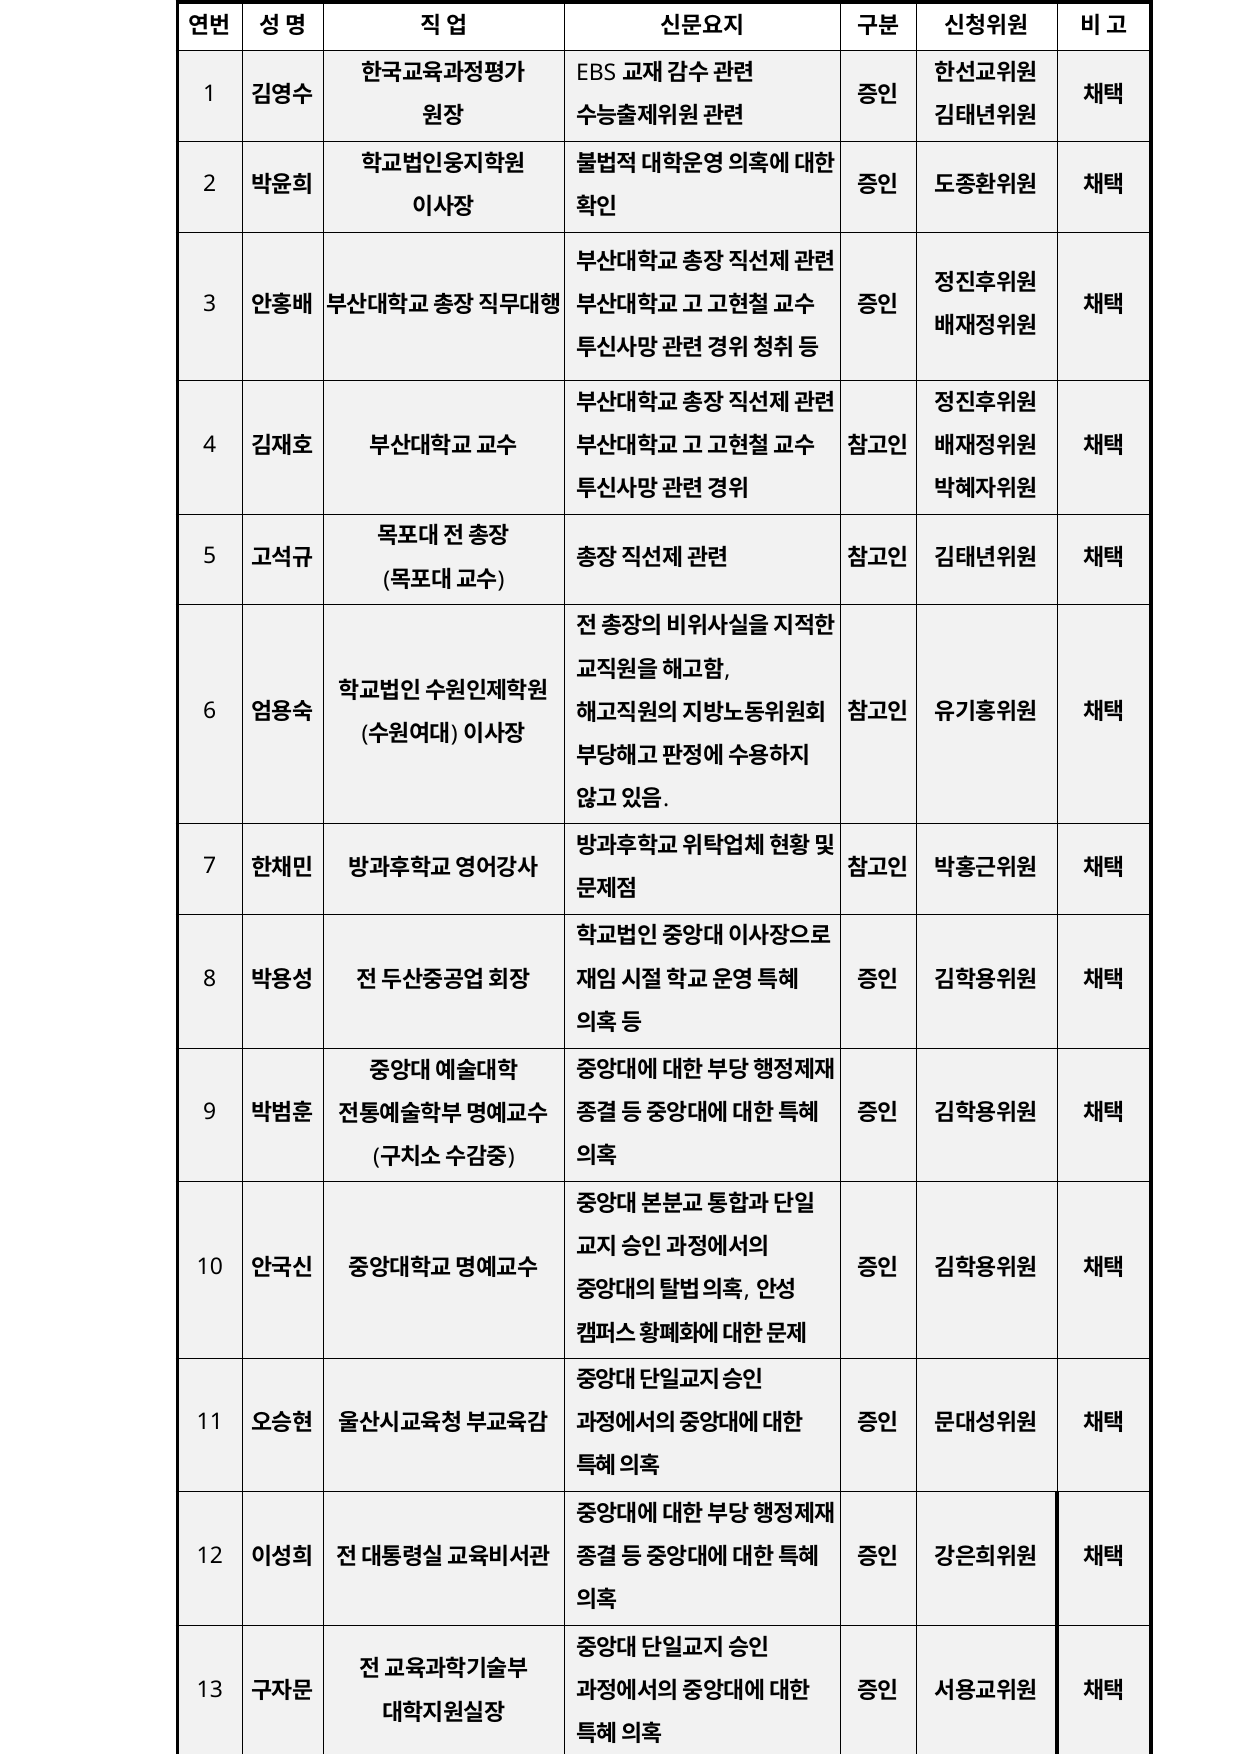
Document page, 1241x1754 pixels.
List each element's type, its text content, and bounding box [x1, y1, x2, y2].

table_cell 김학용위원 [917, 1182, 1057, 1358]
table_cell 방과후학교 영어강사 [324, 824, 564, 914]
table_cell 고석규 [243, 515, 323, 604]
table_cell 학교법인 수원인제학원 (수원여대) 이사장 [324, 605, 564, 823]
table_cell 중앙대 단일교지 승인 과정에서의 중앙대에 대한 특혜 의혹 [565, 1626, 840, 1754]
table_cell 5 [179, 515, 242, 604]
table_header 비 고 [1058, 4, 1149, 50]
table_cell 12 [179, 1492, 242, 1625]
table_cell 증인 [841, 915, 916, 1048]
table_cell 울산시교육청 부교육감 [324, 1359, 564, 1491]
table_cell 채택 [1058, 515, 1149, 604]
table_cell 11 [179, 1359, 242, 1491]
table_cell 중앙대학교 명예교수 [324, 1182, 564, 1358]
table_cell 7 [179, 824, 242, 914]
table_cell 채택 [1058, 1049, 1149, 1181]
table_cell 한채민 [243, 824, 323, 914]
table_cell 채택 [1058, 915, 1149, 1048]
table_cell 참고인 [841, 824, 916, 914]
table_cell 박홍근위원 [917, 824, 1057, 914]
table_cell 이성희 [243, 1492, 323, 1625]
table_cell 한선교위원 김태년위원 [917, 51, 1057, 141]
table_cell 서용교위원 [917, 1626, 1055, 1754]
table_cell 도종환위원 [917, 142, 1057, 232]
table_cell 전 두산중공업 회장 [324, 915, 564, 1048]
table_cell 문대성위원 [917, 1359, 1057, 1491]
table_cell 구자문 [243, 1626, 323, 1754]
table_cell 채택 [1059, 1492, 1149, 1625]
table_cell 오승현 [243, 1359, 323, 1491]
table_cell 채택 [1058, 233, 1149, 380]
table_cell 증인 [841, 1182, 916, 1358]
table_cell 13 [179, 1626, 242, 1754]
table_header 성 명 [243, 4, 323, 50]
table_cell 부산대학교 총장 직선제 관련 부산대학교 고 고현철 교수 투신사망 관련 경위 청취 등 [565, 233, 840, 380]
table_cell 4 [179, 381, 242, 514]
table_cell 증인 [841, 1049, 916, 1181]
table_cell 유기홍위원 [917, 605, 1057, 823]
table_cell 안국신 [243, 1182, 323, 1358]
table_header 연번 [179, 4, 242, 50]
table_cell 참고인 [841, 381, 916, 514]
table_cell 전 대통령실 교육비서관 [324, 1492, 564, 1625]
table_cell 6 [179, 605, 242, 823]
table_cell 김영수 [243, 51, 323, 141]
table_cell 방과후학교 위탁업체 현황 및 문제점 [565, 824, 840, 914]
table_cell 증인 [841, 1492, 916, 1625]
table_cell 김재호 [243, 381, 323, 514]
table_cell 증인 [841, 233, 916, 380]
table_cell 김학용위원 [917, 915, 1057, 1048]
table_cell 부산대학교 교수 [324, 381, 564, 514]
table_cell 8 [179, 915, 242, 1048]
table_cell 증인 [841, 142, 916, 232]
table_cell 김학용위원 [917, 1049, 1057, 1181]
table_cell 2 [179, 142, 242, 232]
table_header 신문요지 [565, 4, 840, 50]
table_header 직 업 [324, 4, 564, 50]
table_cell 김태년위원 [917, 515, 1057, 604]
table_cell 채택 [1058, 51, 1149, 141]
table_cell 박범훈 [243, 1049, 323, 1181]
table_cell 채택 [1058, 605, 1149, 823]
table_header 신청위원 [917, 4, 1057, 50]
table_cell 박용성 [243, 915, 323, 1048]
table_cell 목포대 전 총장 (목포대 교수) [324, 515, 564, 604]
table_cell 채택 [1058, 142, 1149, 232]
table_cell 안홍배 [243, 233, 323, 380]
table_cell 전 총장의 비위사실을 지적한 교직원을 해고함, 해고직원의 지방노동위원회 부당해고 판정에 수용하지 않고 있음. [565, 605, 840, 823]
table_cell 채택 [1059, 1626, 1149, 1754]
table_cell 증인 [841, 1626, 916, 1754]
table_cell 증인 [841, 1359, 916, 1491]
table_cell 학교법인 중앙대 이사장으로 재임 시절 학교 운영 특혜 의혹 등 [565, 915, 840, 1048]
table_cell 1 [179, 51, 242, 141]
table_cell 채택 [1058, 381, 1149, 514]
table_cell 중앙대에 대한 부당 행정제재 종결 등 중앙대에 대한 특혜 의혹 [565, 1049, 840, 1181]
table_cell 엄용숙 [243, 605, 323, 823]
table_cell 박윤희 [243, 142, 323, 232]
table_cell 중앙대에 대한 부당 행정제재 종결 등 중앙대에 대한 특혜 의혹 [565, 1492, 840, 1625]
table_cell 9 [179, 1049, 242, 1181]
table_cell 강은희위원 [917, 1492, 1055, 1625]
table_cell 부산대학교 총장 직선제 관련 부산대학교 고 고현철 교수 투신사망 관련 경위 [565, 381, 840, 514]
table_cell 채택 [1058, 1182, 1149, 1358]
table_cell 불법적 대학운영 의혹에 대한 확인 [565, 142, 840, 232]
table_cell EBS 교재 감수 관련 수능출제위원 관련 [565, 51, 840, 141]
table_cell 참고인 [841, 515, 916, 604]
table_cell 10 [179, 1182, 242, 1358]
table_cell 3 [179, 233, 242, 380]
table_cell 정진후위원 배재정위원 [917, 233, 1057, 380]
table_cell 총장 직선제 관련 [565, 515, 840, 604]
table_cell 참고인 [841, 605, 916, 823]
table_cell 부산대학교 총장 직무대행 [324, 233, 564, 380]
table_cell 학교법인웅지학원 이사장 [324, 142, 564, 232]
table_cell 중앙대 단일교지 승인 과정에서의 중앙대에 대한 특혜 의혹 [565, 1359, 840, 1491]
table_cell 한국교육과정평가 원장 [324, 51, 564, 141]
table_cell 증인 [841, 51, 916, 141]
table_header 구분 [841, 4, 916, 50]
table_cell 채택 [1058, 824, 1149, 914]
table_cell 정진후위원 배재정위원 박혜자위원 [917, 381, 1057, 514]
table_cell 전 교육과학기술부 대학지원실장 [324, 1626, 564, 1754]
table_cell 중앙대 본분교 통합과 단일 교지 승인 과정에서의 중앙대의 탈법 의혹, 안성 캠퍼스 황폐화에 대한 문제 [565, 1182, 840, 1358]
table_cell 채택 [1058, 1359, 1149, 1491]
table_cell 중앙대 예술대학 전통예술학부 명예교수 (구치소 수감중) [324, 1049, 564, 1181]
